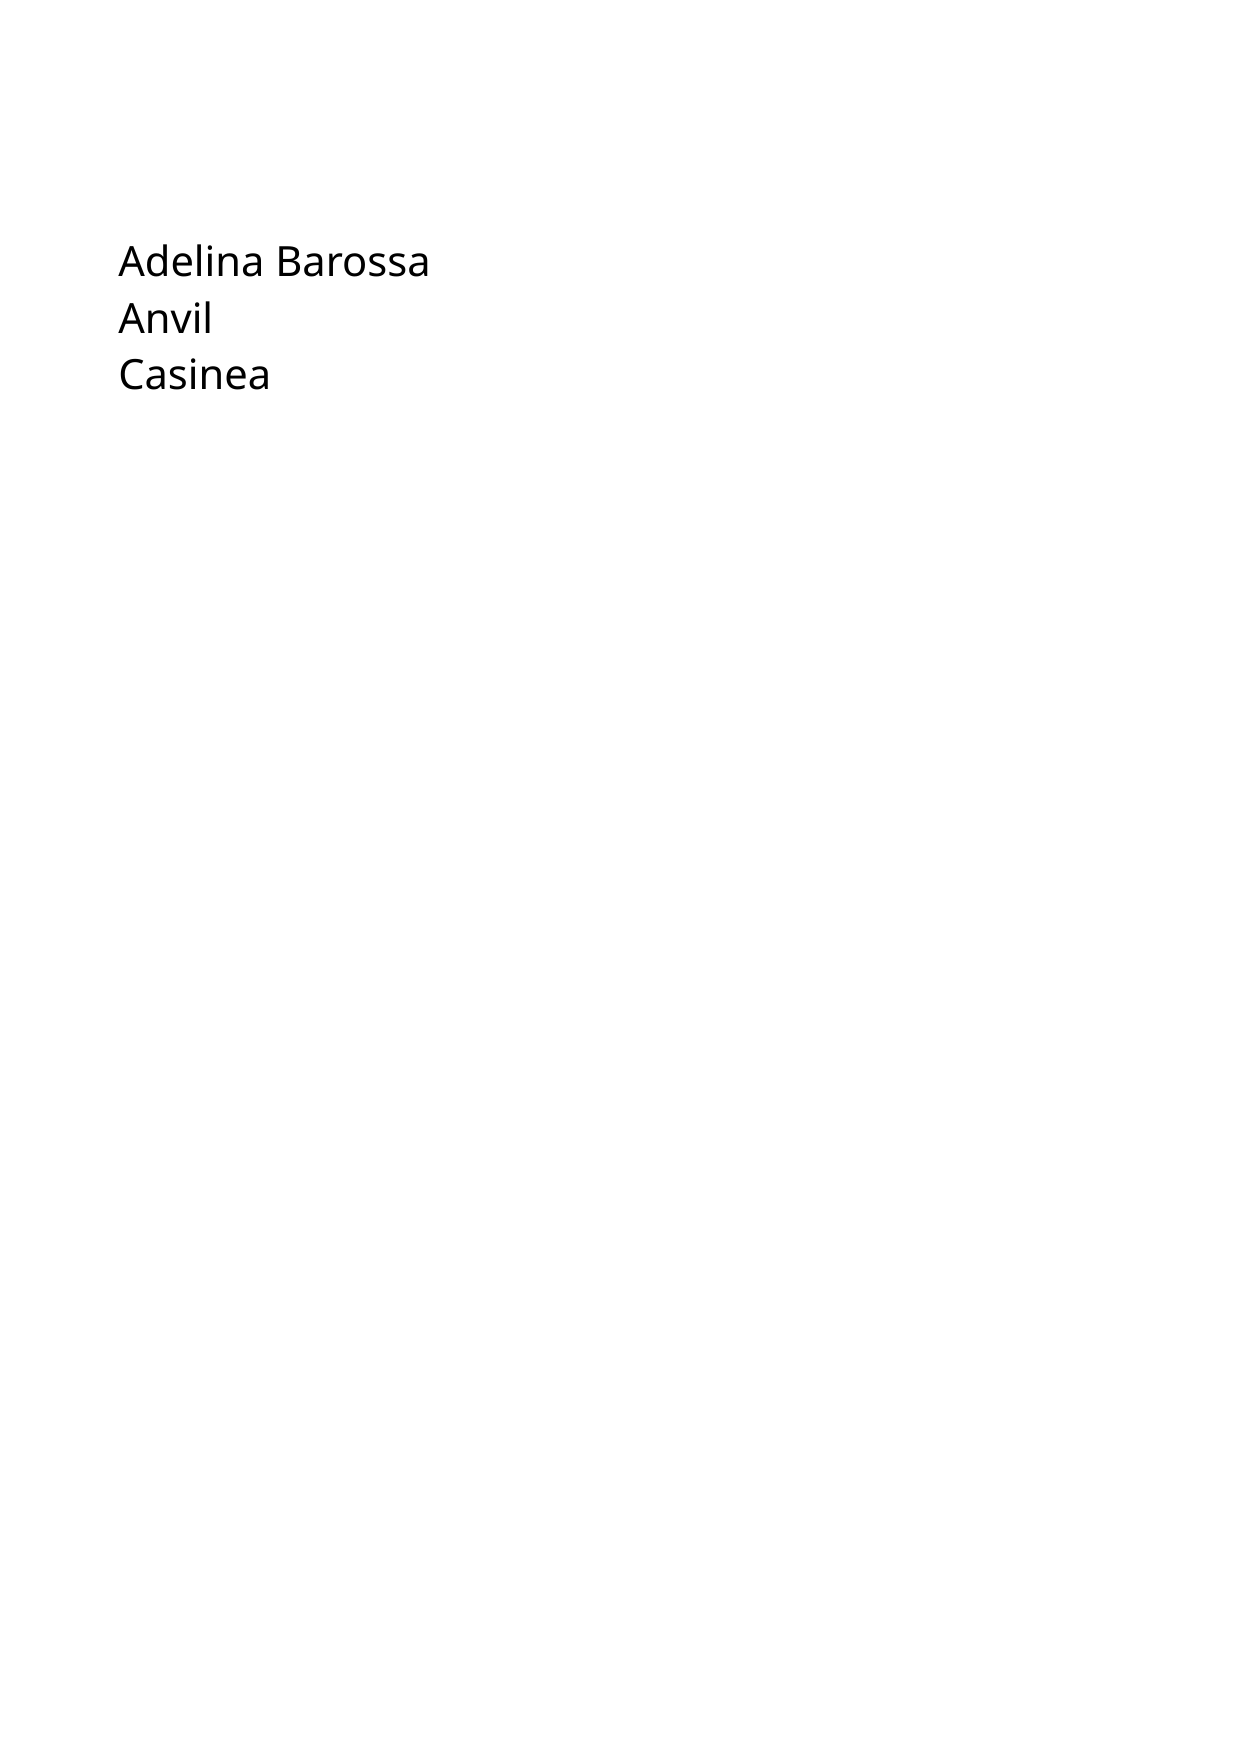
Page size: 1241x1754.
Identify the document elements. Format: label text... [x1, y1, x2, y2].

text Adelina Barossa [118, 232, 1122, 288]
text Anvil Casinea [118, 288, 1122, 402]
